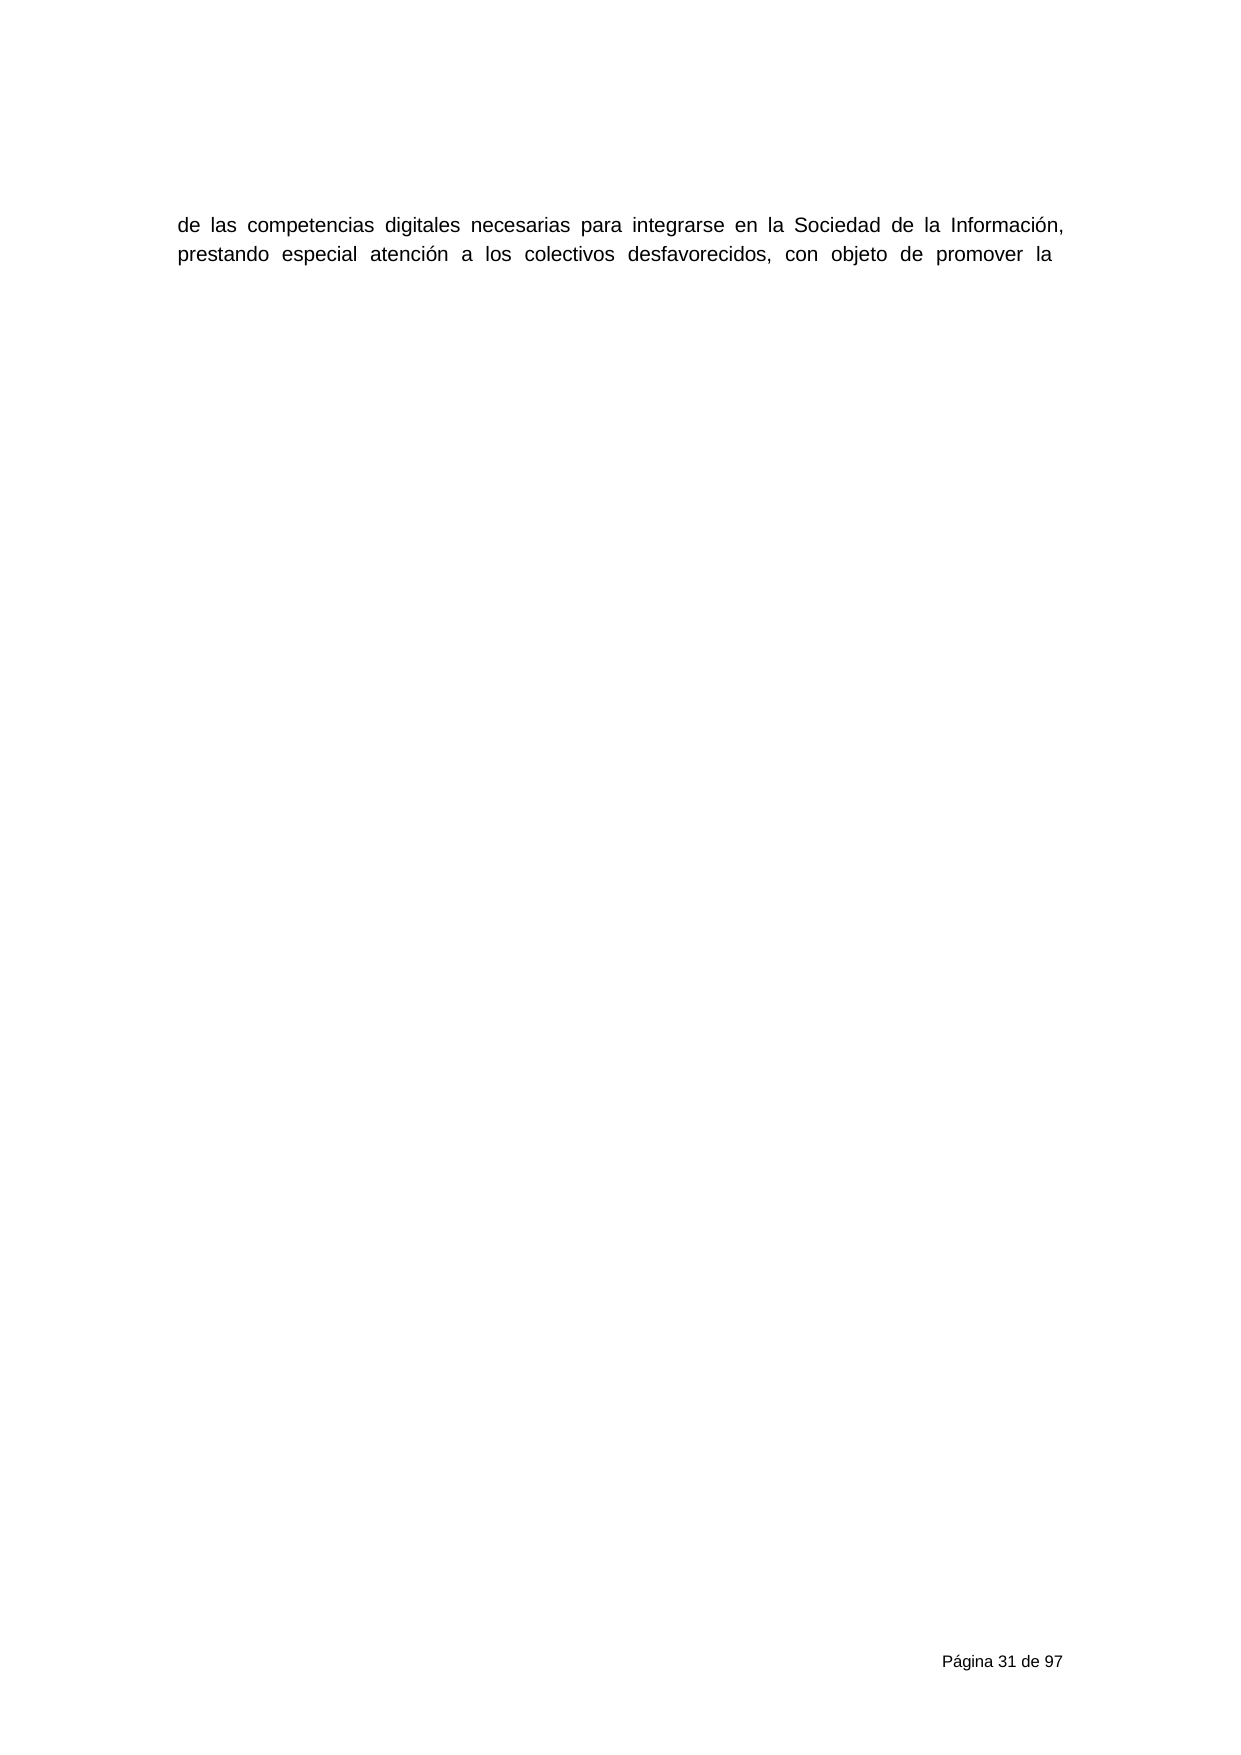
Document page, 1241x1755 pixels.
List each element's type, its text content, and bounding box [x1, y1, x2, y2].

text de las competencias digitales necesarias para integrarse en la Sociedad de la Información, prestando especial atención a los colectivos desfavorecidos, con objeto de promover la [177, 213, 1064, 266]
